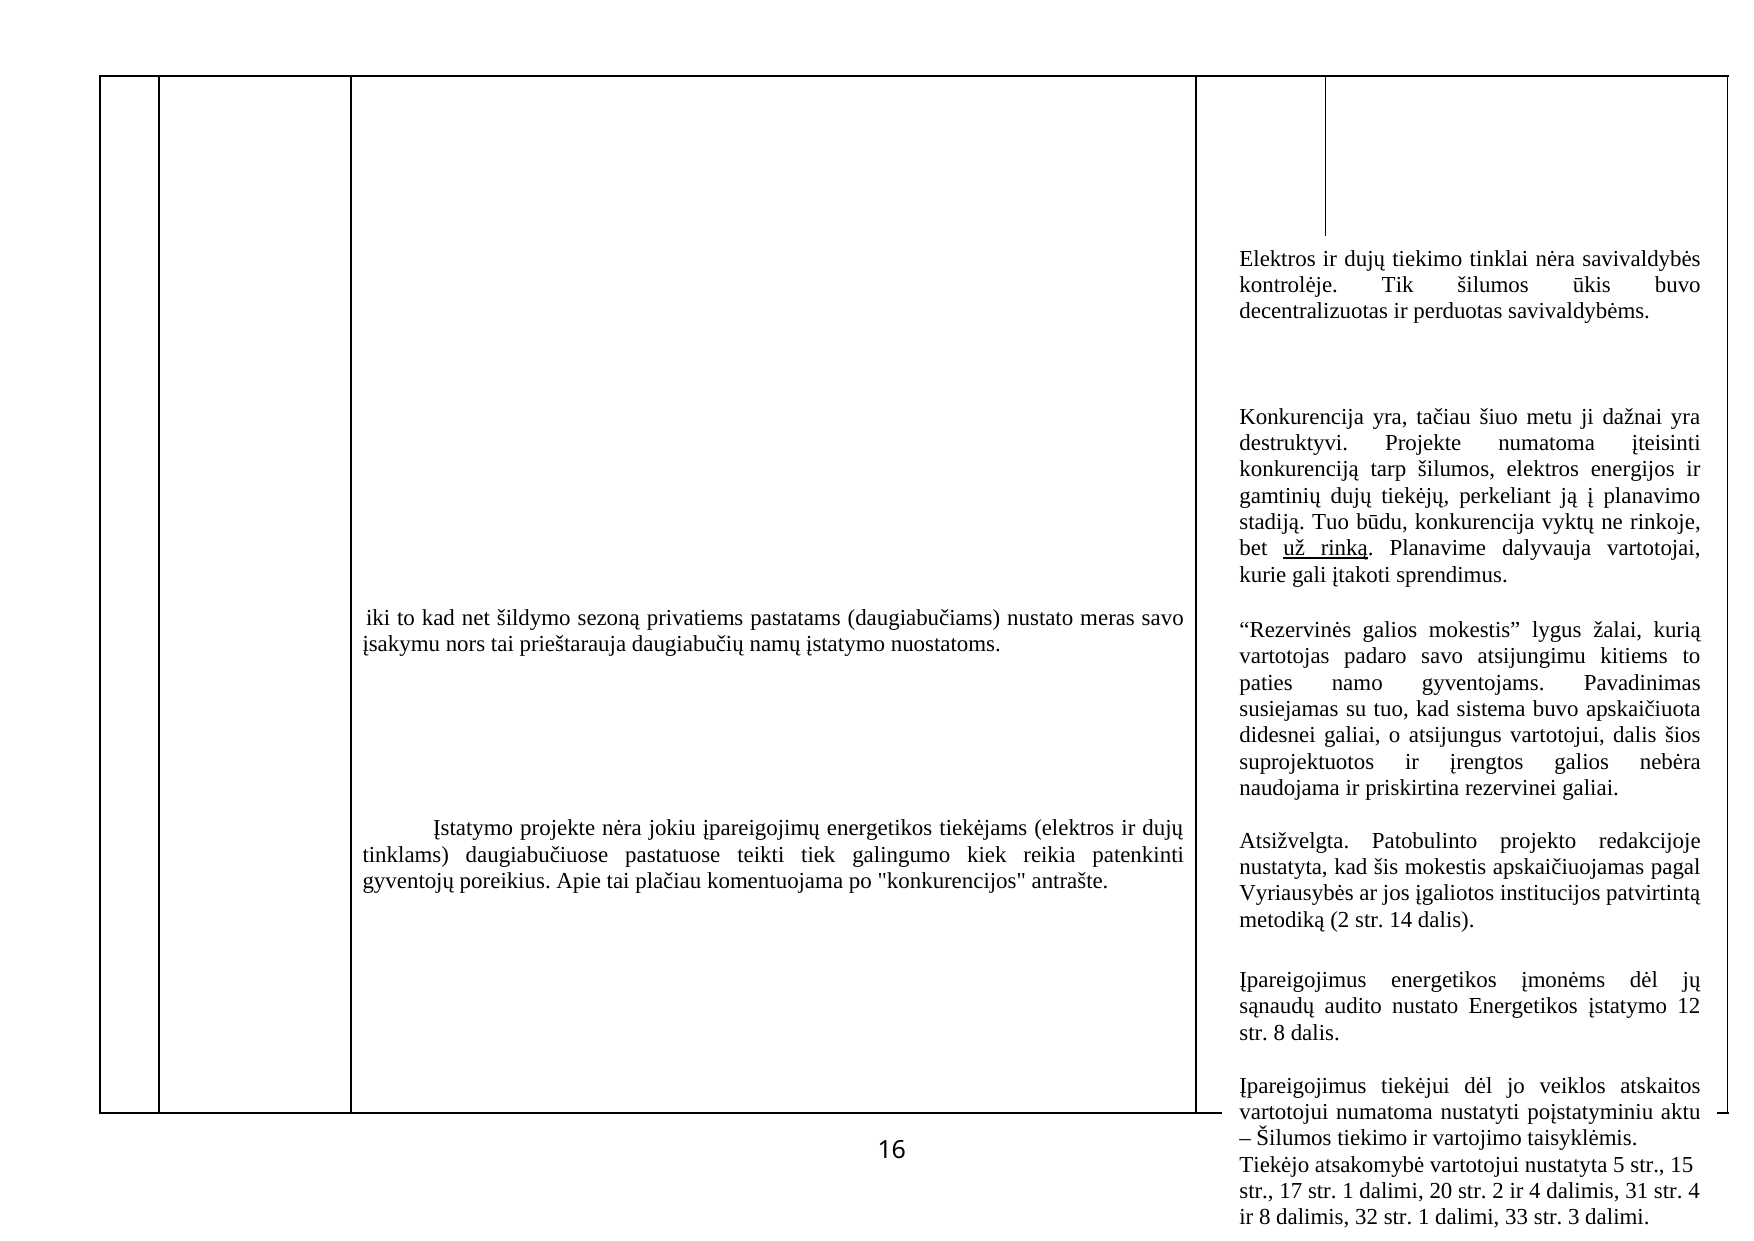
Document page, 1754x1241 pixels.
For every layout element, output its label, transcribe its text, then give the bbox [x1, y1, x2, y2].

table_cell 1. 2. 3. 4. 5. 5. 6. 7. 8. 9. 10. [1224, 237, 1716, 1239]
table_cell Spaudoje pasirodė informacija, kad Seimas grąžins Vyriausybei pataisyti Šilumos ūkio įstatymo projektą, kadangi iš visuomenės pusės pasirodė prieštaravimai dėl dvinarės kainos, klaidingai vadinamos abonentiniu mokesčiu, įvedimo. Savivaldybės ir šilumos tiekimo įmonės tikisi, kad įstatymo priėmimas nebus stabdomas, kadangi Šilumos ūkio įstatymas gyvybiškai aktualus vartotojams, savivaldybėms ir šilumos tiekėjams.Šiuo metu daugelis labai svarbių vartotojų ir tiekėjų santykių klausimų neišspręsti, jiems trūksta įstatyminio pagrindo. Tai trikdo šilumos tiekimo įmonių darbą, trukdo steigtis daugiabučių namų bendrijoms, delsiama diegti šilumos taupymo priemones. Šilumos ūkio įstatymo projektas buvo rengiamas jau beveik trejus metus, daug kartų svarstytas dalyvaujant įvairių suinteresuotų organizacijų atstovams. Savivaldybių atstovai skambina ir prašo tarpininkauti, kad įstatymo projektas kuo greičiau būtų svarstomas ir priimtas. Įstatymas išspręstų daugelį iki šiolei nesprendžiamų, labai aktualių tiekėjų ir vartotojų santykių klausimų. Visuomenės atstovų ir kai kurių Seimo narių pastabos dėl abonentinio mokesčio įvedimo neturi pagrindo, nes įstatymo projekte net neminima tokia kategorija, kaip abonentinis mokestis ir manome, kad šis klausimas, sukėlęs dalies gyventojų nepasitenkinimą, yra visiškai be reikalo eskaluojamas. Įstatymo projekte rašoma, kad “šilumos ir karšto vandens kainas sudaro energijos ir galios dedamosios”. Minėtos kainos yra įteisintos Valstybinės kainų ir energetikos kontrolės komisijos 1997 m. kovo 27 d. nutarimu Nr.6 patvirtintoje centralizuotos šilumos kainos nustatymo metodikoje. Šioje metodikoje rašoma:”8.3. Juridiniai asmenys ir gyvenamųjų namų bendrijos ir namų savininkai...gali pasirinkti dvinarę arba vienanarę kainą. Taip pat norime atkreipti Jūsų dėmesį, kad asmenys, pasirinkę dvinarę kainą, gaus ne mažesnes kompensacijas, kaip ir esant vienanarei kainai. Taip rašoma “Buto (individualaus gyvenamojo namo) šildymo išlaidų, išlaidų šaltam ir karštam vandeniui kompensavimo gyventojams, turintiems mažas pajamas, įstatymo” 4 straipsnio 3 dalyje (V.Ž., 1999, Nr.36-1062). Prašytume negrąžinti Šilumos ūkio įstatymo projekto Vyriausybei ir nestabdyti jo svarstymo Seimo komitetuose. Šiam mūsų prašymui taip pat pritaria ir jį palaiko Valstybinė kainų ir energetikos kontrolės komisija ir Šilumos tiekėjų asociacija. Karšto vandens tiekimas Įstatymo ketvirtąjį skirsnį būtina papildyti straipsniu „Karšto vandens tiekimas“, kuriame turi būti nurodytos šalto vandens pirkimo sąlygos karštam vandeniui paruošti, nes, perskaičius įstatymo projektą, visiškai neaišku kaip bus parduodamas karštas vanduo. …Nereikia būti specialistu, kad suprastum devinto skirsnio („Šilumos kainos ir tarifai. Sąnaudų apskaita. Investicijos“) 30 straipsnio pirmo punkto nuostatą, kurioje teigiama, kad šilumos ir karšto vandens kainas sudaro šilumos energijos ir galios dedamosios. Tiesa po to lyg tarp kitko pasakoma, kad kainose gali būti ir kitų dedamųjų. Taigi šalto vandens kainos dedamoji gali būti įtraukta į karšto vandens kainą, bet gali ir nebūti. To pasėkoje galima daryti išvadą, kad karštas vanduo gali būti ruošiamas ir tiekiamas vartotojams nesinaudojant šalto vandens tiekimo paslaugomis. Tokių „stebuklų“ dar neteko regėti. Susipažinę su Lietuvos Respublikos Šilumos ūkio įstatymo projektu (2002 10 23), siūlome sekančius papildymus ir pataisymus: 1. Nors įstatymo projekte ir naudojama karšto vandens tiekėjo sąvoka, tačiau įstatyme ji neapibrėžta. Siekiant išspręsti praktikoje neretai iškylantį klausimą, kas atsakingas už nuostolius ir kokybę gaminant karštą vandenį bei atsižvelgiant, kad karšto vandens gamyba ir teikimas yra šilumos ūkio sudėtinė dalis, projekto 2 straipsnyje būtina pateikti karšto vandens tiekėjo sąvoką: Karšto vandens tiekėjas – pastato šildymo ir karšto vandens sistemos eksploatuotojas, parduodantis karštą vandenį vartotojams. Centralizuotai pagaminto karšto vandens tiekėjas yra šilumos tiekėjas. 2. 2 straipsnio 12 punktą papildyti: 12. Pastato šildymo ir karšto vandens sistemos prižiūrėtojas (eksploatuotojas) – fizinis ar juridinis asmuo, atitinkantis nustatytus kvalifikacinius reikalavimus eksploatuoti pastatų šildymo ir karšto vandens sistemas ir teikiantis šių sistemų priežiūros bei šilumos ir karšto vandens tiekimo paslaugas. 3. Įstatymo projekto 2 straipsnio 27 punktą papildyti: 27. Šilumos ūkis – energetikos ūkio sritis, tiesiogiai susijusi su šilumos ir karšto vandens gamyba, perdavimu, tiekimu ir vartojimu. 4. Įstatymo projekto 2 straipsnio 32 punktą išdėstyti taip: 32. Tiekimo-vartojimo riba – vieta šilumos perdavimo vamzdynuose, iki kurios tiekėjas yra atsakingas už šilumos ir (ar) karšto vandens tiekimą. 5. Įstatymo projektą papildyti nauju straipsniu: 13*. Karšto vandens gamybos organizavimas Šaltą vandenį karšto vandens gamybai karšto vandens tiekėjas perka iš šalto vandens tiekėjo. Necentralizuotos karšto vandens gamybos atveju karšto vandens tiekėjas šilumnešį perka iš šilumos tiekėjo. 6. Patikslinti 20 straipsnio 5.3 punktą: 5.3. sutartyse nustatytus šilumos vartotojų patalpų kokybišką šildymą ir tinkamos kokybės karšto vandens pristatymą vartotojams, jeigu šilumos ar karšto vandens tiekėjai į pastato šilumos punktą pristato sutartyse nustatytos kokybės šilumnešį, o centralizuotos karšto vandens gamybos atveju – karštą vandenį. Šilumos įstatymo projekte labai sureikšminamas konkurencijos vaidmuo tarp energijos, kuro tiekėjų bei šilumos gamintojų. Šilumos tiekimo įmonės veikia lokalioje teritorijoje ir turi ryšį su vartotojais toje pačioje teritorijoje sumontuotu šilumos perdavimo tinklu. Atskirais atvejais labai ribotos kuro pasirinkimo galimybės ( pvz. nėra dujotiekio). Vartotojas netenka tokios pasirinkimo laisvės kaip elektros energijos vartotojas. Dėl verslo specifikos ( dideli pradiniai kapitaliniai įdėjimai, ribota veiklos rinka, dideli konkurentų įėjimo į rinką kaštai, mastelio ekonomika), centralizuotas šilumos tiekimo ūkis yra natūrali monopolija. Esant dabartiniai politinei situacijai savivaldybėse, kai dauguma savivaldybių sprendimus priima politiniais motyvais, o nesivadovauja ekonomine logika, šiame straipsnyje nuostata dėl “pagrįstos konkurencijos įteisinimo” gali būti žalinga ir skatinti valdininkų savivalę. Siūlau 1 straipsnio 2 dalies nuostatą 2) išbraukti. Straipsnis 2 Siūlau straipsnį papildyti sąvoka, apibrėžiančia šilumos pirkimo – pardavimo santykius tarp šilumos gamintojo ir šilumos tiekėjo. Straipsnis 3.1 Neaiškus teiginys. Kuro tiekėjai tiesiogiai nekonkuruoja su energijos tiekėjais. Gal norėta apibrėžti konkurenciją tarp centralizuoto šilumos ūkio ir alternatyvių šilumos energijos šaltinių. Siūlau sukonkretinti teiginį bei papildyti 2 Straipsnį energijos bei kuro tiekėjų sąvokomis. Straipsnis 3.2 Nuostata, kad savivaldybių kontroliuojamoms įmonėms nuosavybės teise priklausytų šilumos perdavimo tinklai, kuriais realizuojama ne mažiau 5 GWh per metus šilumos ir ne mažiau kaip 30 procentų gamybos pajėgumų kiekviename tinkle, įskaitant reikalingą šiluminės galios rezervą, pasmerkia savivaldybes ir jų kontroliuojamas įmones eksploatuoti labiausiai nusidėvėjusią šilumos ūkio dalį – šilumos perdavimo tinklą. Šiuo metu daugumos šilumos ūkio įmonių šiluminių trasų techninė būklė yra nepatenkinama, jų amžius vidutiniškai siekia 15 ir daugiau metų. Kai kur nuostoliai trasose iki 30 procentų visos perduodamos energijos. Šio tinklo atnaujinimas ir privalomų 30 procentų šilumos gamybos pajėgumų kiekviename tinkle išlaikymas, įskaitant reikalingą šiluminės galios rezervo priežiūrą ir remontą , pareikalaus žymių investicijų. Šilumos ūkio įmones įmanoma sutvarkyti tik atlikus kompleksinę renovaciją, apimančią šilumos gamybą ir šilumos tiekimą. Dėl blogos finansinės padėties, o taip pat dėl galimų politinių interesų savivaldybės stengsis pirmiausiai patenkinti kai kurių socialinių sluoksnių (mokytojai, medikai) finansinius interesus ir tuo pačiu nepajėgs atlikti šiluminių trasų renovacijos. Reikia tikėtis, kad artimiausiu laikotarpiu šilumos nuostoliai didės ir galutinis vartotojas turės sumokėti už šiluminės energijos nuostolius, o tai lems šilumos tarifo didėjimą. Siūlau nuostatą išbraukti, be to ji prieštarauja įstatymo 1 Straipsnio 1 ir 4 punktams. Straipsnis 4.3 Siūlyčiau tokią šio straipsnio redakciją: “Valstybė (vyriausybė) planuoja bei rekomenduoja savivaldybėms optimalų vietinio biokuro ir atsinaujinančių energijos šaltinių panaudojimą šilumos energijos gamybai.” Straipsnis 8.2 Siūlau išbraukti žodį “gali” ir išdėstyti taip: “Vyriausybė teikia paramą…” arba išbraukti visą punktą. Straipsnis 13.3 Siūlau papildyti punktą ir išdėstyti sekančiai:”Šildymo sezono laikotarpiu butai ir kitos patalpos daugiabučiame name privalo būti šildomi, jeigu to pageidauja bent vienas namo buto savininkas neturintis įsiskolinimų šilumos tiekėjui, o bendras namo įsiskolinimas šilumos tiekėjui neviršija 1/12 už per paskutinius 12 mėnesių tam namui priskaičiuotos piniginės sumos už patiektą šiluminę energiją”. Straipsnis 14.3 Siūlau papildyti punktą ir išdėstyti taip: “Šilumos tiekėjo išlaidas, susijusias su šilumos ir (ar) karšto vandens pateikimo sustabdymu įsiskolinusiam vartotojui, bei išlaidas, susijusias su šilumos ir (ar) karšto vandens pateikimo atnaujinimo vartotojui, pilnai atsiskaičiusiam su šilumos tiekėju, apmoka šis vartotojas.” Straipsnis 20.3 Punktas taisytinas aptariant atvejį kaip bus priimamas sprendimas dėl šildymo ir karšto vandens sistemos eksploatuotojo, jeigu nebūtų daugiabučių namų savininkų bendrijos, o būtų paskirtas administratorius. Straipsnis 30.5 Siūlau punktą išdėstyti taip: “Derindama ir nustatydama bazines kainas, Komisija taiko ne didesnę kaip 9 procentų pelno maržą. Sąvoka “Atsakomybės riba”. Siūlome ją keisti taip: Tiekimo-vartojimo riba – tiekėjo ir vartotojo įrenginių nuosavybės atskyrimo vieta, jei jų tarpusavio sutartyse nenumatyta kitaip. Ši sąvoka, jeigu ji priimtina, turėtų būti vartojama tolimesniame Įstatymo projekto tekste vietoje sąvokos “atsakomybės riba”. Sąvoka “Karštas vanduo”. Vandens temperatūrą neturėtų nustatyti Vyriausybė ar dar kas nors, kadangi šioje srityje yra priimti tarptautiniai higieniniai standartai, kuriuos atkartoja ir mūsų šalyje galiojančios higienos normos. Nesilaikant šių normų galimi susirgimai, kaip daugeliui girdėta legionierių liga. Siūloma formuluotė: Karštas vanduo – geriamasis vanduo, pašildytas iki higienos normomis nustatytos temperatūros, naudojamas buityje bei specialių jo parametrų nereikalaujančiuose technologiniuose procesuose. Sąvoka “Kogeneracinė jėgainė”. Projekte pateikiamas kogeneracinės jėgainės apibrėžimas yra netinkamas, kadangi kogeneracinė jėgainė visų pirma yra technologinių įrenginių visuma. Tokias jėgaines, kaip dabar kompresorines stotis, ateityje turės stambesnės įmonės ar net didelės gydymo ar kitokios paskirties įstaigos, todėl šių žodžių deriniu apibudinti instituciją (įmonę) nepriimtina. Dėl to ir dėl dabar galiojančios techninės sampratos apie kogeneracinę jėgainę siūlome tokį šios sąvokos apibrėžimą: Kogeneracinė jėgainė – technologinių įrenginių kompleksas, skirtas bendrai elektros ir šilumos gamybai. Šiuo įstatymu reglamentuojančioje veikloje kogeneracinės jėgainės pagamintos energijos dominuojančia dalimi laikoma šiluma. Kadangi šiame apibrėžime nelieka sąvokos “kombinuotoji elektros energijos ir šilumos gamyba”, todėl ją siūlome išbraukti iš sąvokų sąrašo (poz. 6). Šiame apibrėžime antrasis sakinys įrašytas, siekiant išvengti piktnaudžiavimo dėl ateityje kogeneracijai numatomos tiekti paramos iš Europos Sąjungos ir respublikinių fondų, nes tokių bandymų kitose šalyse jau yra. Sąvoka “Kombinuotoji elektros energijos ir šilumos gamyba” Siūloma išbraukti (paaiškinimą žr. aukščiau, prie sąvokos “Kogeneracinė jėgainė”.) Sąvoka “Šilumos vartotojo pastato šildymo būdas” Siūloma šią sąvoką išbraukti, kadangi yra kita sąvoka “šildymo būdas” (žr. 15 poz.) , reiškianti tą patį. Be to visiškai nesuprantama, kodėl rašoma “šilumos vartotojo pastato” šildymo būdas, nes svarbu yra aplamai pastato šildymo būdas. Iš kitos pusės žiūrint, kiekvienas pastatas yra šilumos vartotojas, todėl to pabrėžti nėra reikalo. Sąvoka “Pastato šildymo ir karšto vandens sistema” Inžinerinėje praktikoje yra ne tik šildymo ir karšto vandens sistemos, bet ir kitos (vėdinimo, oro kondicionavimo) sistemos, kurios vartoja šilumą. Jų eliminavimas gali sukelti juridinių problemų, todėl siūlome išplėsti šią sąvoką ir apjungti visas minėtas sistemas bendru pavadinimu “pastato šilumos vartojimo sistema”. Tai labiau atitiktų CK 4.82 p. išdėstytus teiginius. Šios sąvokos apibrėžime siūlome padaryti redakcinius pakeitimus. Čia ir kitur, kai kalbama apie karšto vandens gamybą, siūlome rašyti karšto vandens ruošimas, nes taip priimta apibrėžti vandens sušildymo procesą tiek techninėje tiek bendrinėje kalboje. Taip pat, čia ir kitur, reikėtų atsisakyti žodžio “perdavimas” ir vartoti “tiekimas”. Siūloma formuluoti taip: Pastato šilumos vartojimo sistema – techninė sistema skirta pastato patalpų šildymui, vėdinimui, oro kondicionavimui, karšto vandens ruošimui ir tiekimui ar kitiems tikslams tenkinti. Ją sudaro šilumos vartotojo patalpų techninė įranga kartu su funkcionaliai susijusia bendrojo naudojimo įranga. Antrasis sakinys leidžia aiškiau suderinti šio įstatymo ir CK nuostatas dėl bendrojo naudojimo įrangos. Jeigu būtų priimtas šis siūlymas, reikėtų ne tik čia, bet ir kitur įrašyti “šilumos vartojimo sistema” vietoje “šildymo ir karšto vandens sistema”. Sąvoka “Šilumos perdavimas” Vietoje žodžio “perdavimas” siūloma vartoti žodį “tiekimas”. Šiluminėje technikoje , kai sakoma “šilumos perdavimas”, suprantama, kad kalbama apie vieną iš šilumos mainų būdų. Pavyzdžiui,sakoma: šilumos perdavimas per šilumokaičio sienelę” ir pan. Šio Įstatymo projekte tekste taip pat labai dažnai yra vartojamas žodis “tiekimas”, todėl nereikėtų jo kai kur atsisakyti Geriausia tą patį reiškinį vadinti vienodai. Sąvoka “Šilumos perdavimo tinklas” Sąvoka “....perdavimo tinklas” keistina dėl to, kad žodis “perdavimas” čia naudojamas ne pagal priimtą terminologiją ir taip pat todėl, kad CK septinto skirsnio “ Energijos pirkimo – pardavimo sutartys” 6.383 yra sąvoka “energijos tiekimo tinklas”, todėl mes turime turėti būtent tokios sąvokos apibūdinimą. Tai svarbu ir CK 6.387 atžvilgiu, nes “ …už …tinklų, …prietaisų … būklę bei saugų naudojimą atsako … tiekimo įmonė”. Be to, siūloma atsižvelgti į statybos techniniame reglamente “Šilumos tiekimo tinklai ir šilumos punktai” jau esamą formuluotę ir ją priimti tokią: Šilumos tiekimo tinklas – kompleksas įrenginių, susidedančių iš vamzdynų, uždaromųjų ir reguliuojamųjų įtaisų , siurblių, kontrolės ir matavimo prietaisų bei kitų elementų, kuriais šilumnešis iš šilumos šaltinio tiekiamas ir skirstomas vartotojams Sąvoka “Šilumos tiekimas” Sąvokos apibrėžime naudojamas žodis “pristatymas” , kalbant apie šilumą, netinkamas. Galima pristatyti ką nors, kas turi matmenis, pavyzdžiui, litrą vandens, toną anglies ir panašiai, tačiau visuomet sakome “patiekė 3 tūkstančius m3 gamtinių dujų” ir t.t. Todėl čia ir kitur žodį “pristatyti”, kai kalbama apie šilumą ar karštą vandenį, vertėtų keisti žodžiu “tiekti”. 1. Vartotojų teisės Įstatymo straipsnis nurodantis Įstatymo tikslus deklaruoja, kad jis gina vartotojų teises. Tačiau specifiniai straipsniai nurodo, kad pastatų šildymo energijos šaltinius nustato Savivaldybė per miesto Plėtros Planą, ir kad vartotojas norintis atsijungti nuo centralizuotai teikiamos šilumos sistemos turi tik teisę duoti Prašymą. Savivaldybė turi teisę duoti neigiamą atsakymą net tris metus. Demokratinėse valstybėse, kuriose rinkos ekonomika turi dideli vaidmenį, visuomeninės paslaugos kaip visuomeninis transportas, telefonas, elektra, kabelinė televizija, šildymas, ir t.t. yra suteikiama už nustatytą kainą ir vartotojas turi neribotą teisę pirkti arba nepirkti. Tai nereiškia, kad miestai neturi Plėtros Planų, tačiau tie Planai yra sudaromi atsižvelgiant į vartotojų pasirinktas kryptis. Paslaugos, kurios neturi rinkos paklausos miršta, o tos kurios turi paklausą plečiasi. Šilumos įstatymo projekte yra visiškai priešingai: vartotojas turi paklusti Centrinio Planavimo diktatui. Jis ne tik neturi teises pasirinkti šilumos energijos šaltinį, bet net neturi teises gauti normalią sąskaitą: nurodyta kad jis gauna tik "mokėjimo pranešimą", o jeigu nori gauti sąskaitą už tai turi mokėti papildomą mokestį. Įstatymo projekte yra ir daug kitų vartotojo teisių pažeidimų nustatant mokėjimo už paslaugas grafiką, reikalaujamą "išpirką" norint atsijungti (kaip baudžiavos laikais norint tapt laisvu miestelėnu), iki to kad net šildymo sezoną privatiems pastatams (daugiabučiams) nustato meras savo įsakymu nors tai prieštarauja daugiabučių namų įstatymo nuostatoms. Įstatymo projekte nėra jokiu įpareigojimų energetikos tiekėjams (elektros ir dujų tinklams) daugiabučiuose pastatuose teikti tiek galingumo kiek reikia patenkinti gyventojų poreikius. Apie tai plačiau komentuojama po "konkurencijos" antrašte. 2. Konkurencija Įstatymo projektas deklaruoja, kad vienas iš įstatymo tikslų yra "įteisinti pagristą konkurenciją". Tačiau projekto straipsniuose yra nurodyta, kad Savivaldybė nustato zonas šildymo būdams (7 str.), organizuoja tiekimą (9 str.). Kadangi centrinio šildymo, elektros, ir dujų paskirstymo tinklai yra Savivaldybės kontrolėje, tai akivaizdu kad iš tiesu nėra jokios konkurencijos tarp energetikos tiekėju jeigu vartotojas neturi teises pasirinkti ir tiekėjai nėra įstatymiškai įpareigoti atvesti iki buto įvadinio elektros skaitliuko tiek pajėgumo, kad buto savininkas galėtu savo butą apšildyti ir karštą vandenį paruošti naudodamas elektros energiją, jeigu jis to norėtu. Papildomai dar reikia pastebėti, kad įstatymo projekte yra nurodyta kad buto savininkas atsijungęs nuo centrinio šildymo privalo mokėti "rezervines galios mokesti". Tai aiškiai ne konkurenciją skatinantis nuostatas bet konkurenciją draudžiantis žingsnis panaudojant nepriimtinus metodus. Suprantama, kad buto savininkas atsijungęs nuo centrinio šildymo privalo mokėti už bendro naudojimo patalpų šildymą,(tai nustato 22 str.), tačiau kodėl jis privalo dar papildomai mokėti kažkokį "rezervines galios mokestį", kurio nustatymas yra įstatyme net neapibrėžtas? 3. Atsakomybė Viešojo administravimo srityje yra priimta, kad tie, kurie perka apmokamas paslaugas bent kartą per metus gautų auditu patvirtintą finansinę apskaitą iš paslaugų tiekėjo. Įstatymo projekte yra deklaruojama, kad vienas iš įstatymo tikslų yra "didinti efektyvumą". Tačiau projekte visiškai nieko nekalbama apie specifinius įpareigojimus tiekėjui duoti finansinę apskaitą vartotojams, arba nustatytas ribas kiek iš vartotojo sumokėtų mokesčių privaloma investuoti gerinant šilumos trasų terminę izoliaciją, kokį procentą galima išleisti ant "administracinių išlaidų", arba kiek kombinuotos gamybos (elektra ir šiluma) išlaidų turi būti priskirta elektros komponentui ir kiek šilumai. Be tokių specifinių kriterijų yra per daug plačios galimybės manipuliuoti skaičiais šilumos vartotojų nenaudai. Bendrai paėmus įstatymo projektas kalba tik apie vartotojo atsakomybę mokėti, bet nieko nekalba apie tiekėjo atsakomybę vartotojui. Gaunasi įspūdis, kad projekto autoriai buvo šilumos ūkis ir Vilniaus savivaldybė, nes visas projektas akcentuoja tik jų interesus. 4. Papildomos pastabos Įstatymo projekte yra naudojama išraiška "jungtines veiklos sutarties partneriai". Tai teisiškai netikslu: daugiabučio namo butų savininkai sudarydami jungtinės veiklos sutartį neįsipareigoja kaip "partneriai". Partnerystės sutartis verslo tikslais reškia, kad kiekvienas partneris teisiškai atsako už kiekvieno kito partnerio veiksmus ir finansinius įsipareigojimus (nebent partnerystės sutartyje yra nustatyta kitaip). Tuo tarpu daugiabučiame pastate atskirų patalpų savininkai kiekvienas atsako už save. Projekto 20 straipsnis nurodo kad pastato šildymo sistemos eksploatuotojas "remontuoja šilumos ir karšto vandens apskaitos prietaisus" bei "paskirsto pastate suvartotą šilumos kiekį vartotojams". Tai nepriimtina: apskaitos prietaisų priežiūra yra tiekėjo atsakomybė. Sąskaitų išdavimas yra taip pat tiekėjo atsakomybė panaudojant paskirstymo formulę, kurią nustato savininkai paprasta balsu dauguma vadovaujantis Daugiabučių Namų Bendrijų Įstatymo nustatyta tvarka. Įstatymo projekte vartotojų teisėms apsaugoti nėra tinkamo mechanizmo: projektas nurodo, kad Valstybinė Konkurencijos ir Vartotojų Teisių Gynimo Tarnyba turi tik teisę gauti informaciją ir teikti pasiūlymus Savivaldybei. Tai nepriimtina, nes paslaugų tiekėjas negali būti ir vartotojų teisių gynėjas. Įstatymas turėtu Valstybinei konkurencijos ir Vartotojų Teisių Gynimo Tarnybai suteikti autoritetą spręsti visus ginčus tarp Savivaldybes/šilumos/energetikos tiekėjo ir vartotojo, ir nustatyti, kad Tarnybos sprendimai yra privalomi visoms pusėms. Energetikos Kainų Kontrolės Komisija turi atsakomybę autoritetingai kalbėti apie kainas. Apie konkurenciją ir vartotojų teises turi turėti pilnus įgaliojimus Vartotojų Teisių Gynimo Tarnyba. Pakeisti 20 str. 4-os dalies formuluotę ir išdėstyti ją taip: 4. Šilumos tiekėjas gali būti ir daugiabučio namo, kurio butų ir kitų patalpų savininkams jis tiekia šilumą, šildymo ir karšto vandens sistemos eksploatuotojas, jeigu savininkai taip nusprendžia. Šiuo atveju daugiabučio namo šildymo ir karšto vandens sistemos eksploatavimo sutartis sudaroma atskirai nuo šilumos ir karšto vandens vartojimo pirkimo pardavimo sutarčių. Papildyti 24 str. 3-ia dalimi ir suformuluoti ją taip: Sutartyse nustatyta tvarka reikšti pretenzijas šilumos ir karšto vandens tiekėjui už patiektą nekokybišką šilumą ar karštą vandenį. Asociacija “Lietuvos butų ūkis” išnagrinėjo šilumos įstatymo projektą ir siūlo: 3 straipsnis. Konkurencija šilumos ūkyje. Sąvoka „karšto vandens tiekėjas“ įstatymo projekto 2 straipsnio sąvokose nėra išaiškinta, todėl šios sąvokos naudojimas yra neaiškus. 20 straipsnis. Pastatų šildymo ir karšto vandens sistemų priežiūra. Vadovaujantis Civilinio kodekso 4.84 straipsniu, jeigu butų ir kitų patalpų savininkai neįsteigia bendrijos arba nesudaro jungtinės veiklos sutarties, skiriamas bendrojo naudojimo objektų administratorius, kuris administruoja šio kodekso 4.240 straipsnio pagrindu. Administratorius privalo valdyti, tinkamai prižiūrėti, remontuoti ir kitaip tvarkyti bendrojo naudojimo objektus, inžinerinę įrangą, tame tarpe ir šildymo bei karšto vandens sistemas. Vadovaujantis Lietuvos Respublikos Vyriausybės 2002 m. gegužės 22 d. nutarimu Nr. 752 patvirtintais administravimo nuostatais, administratorius vykdo bendrojo naudojimo objektų nuolatinę priežiūrą. Jis taip pat turi teisę samdyti kitą įmonę, bet ne šilumos tiekėjas tai vykdo. Šio straipsnio p. 2 nuostatos prieštarauja Civilinio Kodekso ir minėto nutarimo nuostatoms. Bendrojo naudojimo objektai (tame tarpe inžinerinė įranga) – tai butų savininkų bendroji dalinė nuosavybė. Tiekėjui priklauso prekės tiekimo (pardavimo) funkcijos, bet ne butų savininkų turto priežiūra prievartos būdu. Šios nuosavybės valdymas nustatytas Civilinio Kodekso 4.82, 4.84 ir 4.85 straipsnių nuostatomis. Priežiūrą vykdančios įmonės yra sudarę su butų savininkais bendrajai inžinerinei įrangai prižiūrėti sutartis nuo 1991 m., o tai reiškia, kad butų savininkai yra išreiškę valią dėl bendrojo naudojimo inžinerinės įrangos naudojimo, išlaikymo. Sprendimai dėl bendrojo naudojimo objektų valdymo ir naudojimo priimami savininkų balsų dauguma, bet ne tiekėjo nuorodomis. Įvertinus vartotojų interesus ir teises, butų savininkai patenka į monopolistų rankas, kai pats tiekėjas parduoda ir pats reguliuoja tiekimo sistemas daugiabučiame name, nelieka jokios kontrolės. Visada teisus bus tiekėjas, kuris suinteresuotas parduoti kuo daugiau šilumos energijos. Niekas nesugebės apginti vartotojų (buitinių abonentų) interesų. 4 punkto „pristatymo sutarties“ sąvoka neaiški. Turėtų būti vartojimo pirkimo – pardavimo sutartis tarp tiekėjo ir vartotojo. 28 straipsnis. Savavališkas atsijungimas. Šilumos vartotojai, kurie savo įrenginius atjungia nuo šilumos tiekimo sistemos, pažeisdami šio Įstatymo nustatytą tvarką, išlieka šios sistemos tiekiamos šilumos vartotojais. Jeigu vartotojas atsijungė savo įrenginius ir naudojasi kitu šildymo būdu, nevartoja šilumos energijos, jos neperka, o vartoja kitą šilumos rūšį, jis ir yra vartojamos šilumos vartotojas. Koks tikslas jį laikyti šios sistemos vartotoju, jei nesinaudojama paslauga arba preke, tokiomis nuostatomis pažeidžiamos vartotojų teisės. Už vartotojų savavališkus veiksmus galima būtų administracinėmis baudomis bausti, bet ne laikyti prievarta vartotojais. Įstatymo projektas prieštarauja Civilinio Kodekso 4.72 –4.92 straipsnių nuostatoms ir kitiems norminiams dokumentams, todėl prašome atsižvelgti į išdėstytas pastabas bei pasiūlymus ir pakeisti arba patikslinti minimus įstatymo projekto straipsnius. Teikiame šias pastabas ir pasiūlymus: Pastebime, kad nėra išlaikyta logiška teisinio dokumento struktūra - nurodžius pagrindinius įstatymo tikslus, vėliau reikėtų dėstyti kiekvieno tikslo įgyvendinimo metodiką. Iš 6 paminėtų tikslų detalizuotas tik 2-as punktas - “pagrįstos konkurencijos įgyvendinimas šilumos ūkyje”. Visiškai nėra aprašyta, kaip bus ginamos šilumos vartotojų teisės, kokia valstybinė institucija vykdys šilumos sektoriaus valstybinę kontrolę, kokia tvarka bus nagrinėjami vartotojų skundai. Įstatymo projektas neatitinka LR Vyriausybės 2001 m. gruodžio 3 d. nutarimu Nr. 1439 patvirtintai LR šilumos įstatymo koncepcijai, kurios 6 p. nustato, kad šilumos ūkio įstatyme “Numatoma praplėsti šilumos vartotojų teises, suteikti jiems daugiau laisvės ir galimybių rinktis”. Nors 1 str. 1 dalis nustato, jog šilumos įstatymas turėtų reglamentuoti šilumos ūkio subjektų santykius su vartotojais, tarpusavio ryšius ir atsakomybę, tačiau įstatymo projekte nėra nustatyti šilumos tiekėjų įsipareigojimai šilumos vartotojams ir atsakomybė už jų nesilaikymą ar netinkamą sutarčių vykdymą ir kt., o tai pažeidžia sutarties šalių teisių ir pareigų pusiausvyrą, kuri yra nesąžininga vartotojo atžvilgiu (CK6.188 str). Įstatymo projektas nenustato reikalavimų šilumos (paslaugos) kokybei. Siūlome įvardinti konkrečią įstaigą ( t.y. Valstybinę kainų ir energetikos komisija), kuri nustatys tokius reikalavimus bei vykdys jų kontrolę. Siūlome 1 straipsnio 2 dalies 1 punktą išdėstyti taip: Užtikrinti patikimos ir kokybiškos paslaugos tiekimą šilumos vartotojams. Vartotojui aktualu ne pats procesas, bet rezultatas. 1 str. 2 dalies 2 punktą siūlome išdėstyti taip: Konkurencijos ir privataus kapitalo dalyvavimo skatinimas ekonominiam efektyvumui didinti, kadangi ir pagrindinis teisės aktas energetikos sektoriuje – Energetikos įstatymas, numato šiuos ekonominio efektyvumo skatinimo būdus. Paskutinėje Šilumos ūkio įstatymo redakcijoje siūloma riboti konkurenciją šilumos sektoriuje savivaldybių šilumos ūkio plėtros planais. Tai prieštarauja ne tik Energetikos įstatymo, Konkurencijos įstatymo , bet ir LR Konstitucijos 46 str. 4 dalies nuostatoms, kurios draudžia monopolizuoti gamybą ir rinką bei saugo sąžiningos konkurencijos laisvę. Siūlome papildyti 2 str. sąvokų aprašymą šiomis sąvokomis: Šilumos ūkio subjektai, šilumos vartotojų teises ginančios organizacijos, bendro naudojimo objektų administratorius. Šilumos ūkio subjektu taip pat turi būti įvardintas ir šilumos ūkio veiklos užsakovas – vartotojas, kurio interesus atstovauja vartotojų organizacijos. Šilumos vartotojų teises ginančios organizacijos – tai nevyriausybinės vartotojų organizacijos, ginančios šilumos vartotojų interesus. Kadangi 5 straipsnio pavadinimas visai neatspindi išdėstyto teksto turinio, šio straipsnio pavadinimą siūlome išdėstyti taip: Šilumos vartotojų interesus atstovaujančių organizacijų teisės. 5 str. dalys turėtų būti šios: 1 dalis. Šilumos vartotojų teises ginančios organizacijos bei institucijos turi teisę gauti iš šilumos tiekėjų informaciją apie šilumos tiekėjo veiklą, susijusią su vartotojų teisių gynimu. (Pateikta redakcija suteiks teisę iš šilumos tiekėjų gauti informaciją apie vartotojų nusiskundimus, kurie turi būti fiksuojami pačioje įmonėje). 2 dalis. Savivaldybių kontroliuojamose šilumos tiekimo įmonėse sudaromos stebėtojų tarybos. Šilumos tiekėjas pasiūlo šilumos vartotojų teises ginančioms organizacijoms ir institucijoms skirti savo atstovus į šių įmonių stebėtojų tarybas. (Įstatyme reikėtų minėti realias institucijas, o ne menamas. Šiuo metu tokios stebėtojų tarybos nėra įteisintos). 3dalis. Nacionalinės šilumos vartotojų organizacijos dalyvauja Šilumos tarybos veikloje. Tai vartotojų organizacijų – šilumos ūkio subjekto, teisė. 4dalis. Vartotojų organizacijos dalyvauja savivaldybių šilumos ūkio plėtros planų rengime. Jei nepavyks išvengti šių planų, tai labai svarbu, kad ir vartotojų organizacijos savivaldybių lygyje atstovautų vartotojų interesus rengiant šiuos planus. 6 straipsnio aprašymas, kuriame nurodoma, kas bus kviečiamas dalyvauti Šilumos tarybos darbe, lieka nesuprantama, kas yra institucijos, tiesiogiai susijusios su šilumos ūkiu. Siūlome aiškiai įvardinti, kad tarybos darbe dalyvaus šilumos ūkio subjektai. 7 str. 4 punkto žodžius “šilumos vartotojai” būtina pakeisti į “šilumos vartotojų teises ginančios organizacijos”. 4 skirsnio 9 str.žodį “organizuoja” siūlome pakeisti į”užtikrina”. 12 str.3 punktą siūlome suderinti su Buhalterinės apskaitos pagrindų įstatymo nuostatomis, nesuteikiant savivaldybėms teisės vietoje sąskaitų gyventojams siųsti pranešimus. Tai labai svarbi sąlyga, leidžianti vartotojams kontroliuoti pateikiamų sumų skaidrumą. 13 str. 3 punkto žodžius “bent vienas” būtina pakeisti į “paprasta dauguma”. 19 str. 4 punktą išdėstyti taip: “Šilumos vartojimo pirkimo- pardavimo sutarčių standartinės sąlygos turi būti suderintos su Nacionaline vartotojų teisių apsaugos taryba prie Teisingumo ministerijos”. Ši institucija atsakinga už tai, kad vartotojiškos sutartys atitiktų sąžiningumo sąlygas. Nesuprantama, kodėl 20 str.3 punkto 3.3 dalyje eksploatuotojas, o ne šilumos tiekėjas atsako už kokybišką šildymą. Pagal CK 3.386 str. už energijos kokybę turi atsakyti energijos tiekėjas, jei sutartyse nenumatyta kitaip. Šilumos tiekėjas pats privalo vykdyti šilumos paskirstymo sistemų priežiūrą, tačiau jei dėl kokių nors priežasčių tai atlieka kitas asmuo, šilumos tiekėjas privalo kontroliuoti, kad prižiūrėtojas tinkamai vykdytų priežiūrą. Vartotojų teisių gynimo įstatymo 5 straipsnis nustato, kad vartotojas turi teisę gauti išsamią informaciją apie naudojamą paslaugą, todėl 24 straipsnyje, kurį siūlome išdėstyti taip: “Šilumos vartotojų teisės ir pareigos”, būtina aiškiai ir tiksliai įvardinti, kokia privalomoji informacija turi būti teikiama šilumos vartotojui. Šiame įstatymo straipsnyje taip pat turi būti reglamentuota vartotojo teisė keisti sutarties sąlygas, nutraukti sutartį bei teisė apskųsti paslaugos teikėją. Įstatyme turi būti aiškiai nustatyta ginčų nagrinėjimo tvarka. Įstatymo projektą siūlome derinti su Nacionaline vartotojų teisių apsaugos taryba, o nuostatas dėl sąžiningos konkurencijos šilumos ūkyje prašome teikti derinti LR Konkurencijos tarybai. 1. Įstatymo projekto 11 str. 2 dalis nustato ribą iki kurios šilumos tiekėjas turi patiekti šilumą. („Atsakomybės riba tarp šilumos tiekėjo ir šilumos vartotojo nustatoma šilumnešio padavimo ir grąžinimo vamzdynų vietose, kuriose pirma uždaromoji armatūra, atskirianti pastato šilumos punktą nuo šilumos įvado, yra sujungta su šilumnešio padavimo ir grąžinimo vamzdynais šilumos vartotojo pusėje. Sutartimis gali būti nustatytos kitos atsakomybės ribos“). Ši nuostata prieštarauja jau priimto Energetikos įstatymo 12 str. 1 dalies nuostatai, nustatančiai, jog energijos tiekimas, perdavimas, skirstymas turi būti vykdomas „iki patiektos energijos apskaitos prietaiso sujungimo su vartotojo sistema vietos“. Antras 11 str. 2 dalies sakinys leistų šilumos tiekimo įmones reketuoti gyventojus ir nustatyti bet kokią atsakomybės ribą. Siūlome tokią 11 str. 2 dalies redakciją: „2. Atsakomybės riba tarp šilumos tiekėjo ir šilumos vartotojo nustatoma šilumnešio padavimo ir grąžinimo vamzdynų vietose ties pirma uždaromąja armatūra už patiektos energijos apskaitos prietaiso sujungimo su vartotojo sistema vietos. Sutartimis gali būti nustatytos kitos atsakomybės ribos, tačiau ją perkeliant tik į vartojo pusę“. 2. 15 straipsnio 1 dalis nustato atsakomybę už apskaitos prietaisus. (“Šilumos tiekėjas įrengia komercinius šilumos ir karšto vandens apskaitos prietaisus, užtikrina jų tvarkingą techninę būklę, reikalaujamą matavimų tikslumą ir organizuoja patikrą, jeigu sutartyse nenustatyta kitaip”). Ši nuostata yra nekonkreti ir parengia įstatyminį pagrindą šilumos tiekėjams reikalauti iš vartotojų apmokėti čia išvardintas išlaidas, juo labiau kad antroji sakinio dalis visiškai paneigia pirmąją. Siūlome tokią 15 straipsnio 1 dalies redakciją: „1. Šilumos tiekėjas savo lėšomis įrengia komercinius šilumos ir karšto vandens apskaitos prietaisus, užtikrina jų tvarkingą techninę būklę, reikalaujamą matavimų tikslumą ir organizuoja patikrą“. 3. 18 straipsnis nustato šilumos pirkimo pardavimo sutarčių sudarymą. 2 straipsnio dalis nustato, kad „Šilumos pirkimo-pardavimo sutartis gali būti sudaroma tarp šilumos tiekėjo bei butų ir kitų patalpų savininkų bendrijos“, tačiau nenurodoma, kieno iniciatyva. Toks neapibrėžtumas sudaro sąlygas šilumos tiekėjui reikalauti nustatyti šilumos tiekimą tik per bendrijas, nesudarant jokių sutarčių su butų savininkais. Jeigu tuo atveju už šilumą įsiskolintų bendrijos narys, tai su juo turėtų bylinėtis ne šilumos tiekėjas, o įsiskolinusiojo kaimynai. Kad visas namas nebūtų atjungtas nuo šilumos tiekimo, įsiskolinusio buto skolas turės padengti jo kaimynai. Tai labai palanki tiekėjams įstatyminė norma, bet diskriminacinė sąžiningų gyventojų atžvilgiu. Siūlome 18 str. 2 dalį išdėstyti taip: „Šilumos pirkimo-pardavimo sutartis patalpų savininkų prašymu gali būti sudaroma tarp šilumos tiekėjo bei butų ir kitų patalpų savininkų bendrijos arba namo bendrojo naudojimo objektams valdyti sudarytos jungtinės veiklos sutarties partnerių įgalioto asmens. Šiuo atveju sutartyje nustatoma viso name suvartoto šilumos kiekio paskirstymo (išdalinimo) butų ir kitų patalpų savininkams tvarka“. 4. 20 straipsnio 1 dalis nustato pastatų šildymo ir karšto vandens eksploatavimo tvarką. („Prie šilumos tiekimo sistemos prijungtų daugiabučių namų šildymo ir karšto vandens sistemas turi eksploatuoti butų ir kitų patalpų savininkų pasirinktas eksploatuotojas. Kai pastato šildymo ir karšto vandens sistemos eksploatuotojas yra bendrija, jungtinės veiklos sutartimi namo bendrojo naudojimo objektams prižiūrėti įgaliotas asmuo arba administratorius, jie privalo turėti nustatytus kvalifikacinius reikalavimus eksploatuoti pastatų šildymo ir karšto vandens sistemas.“). Tokia nuostata yra nekonkreti ir pareikalaus iš gyventojų papildomų lėšų (mokėjimų) samdantis specializuotas įmones. Manome, kad patiems namo savininkams turi būti suteikta teisė pasirinkti savo sistemos eksploatavimo būdą bei priemones. Iš kitos pusės yra problema, kad visi daugiabučiai namai (jų skaičius šalyje skaičiuojamas dešimtimis tūkstančių) turės pulti ieškoti eksploatuojančių įmonių (šiuo metu reikalaujamus leidimus turi tik nedidelis įmonių skaičius. Leidimus joms išduoda Valstybinė energetikos inspekcija). Tokio reikalavimo iki šiol nebuvo ir tai būtų dar vienas „apynasris“ gyventojams. 29 straipsnis iš viso užkerta kelią eksploatuoti savus tinklus fiziniams asmenims ir turėtų būti išbrauktas iš įstatymo (leidimus verslui reglamentuoja Energetikos įstatymas). Siūlome 20 str., 1 dalį išdėstyti taip: „1. Prie šilumos tiekimo sistemos prijungtų daugiabučių namų šildymo ir karšto vandens sistemas eksploatuoja butų ir kitų patalpų savininkai ar jų pasirinktas eksploatuotojas. Daugiabučių namų gyventojams pageidaujant, daugiabučių namų šildymo ir karšto vandens sistemas eksploatuoja šilumos tiekimo įmonės“. 5. 31 straipsnio 1 dalis reglamentuoja maksimalių šilumos suvartojimo normų nustatymą daugiabučių namų butų šildymui. Tokia nuostata lyg ir būtų gera, jeigu nebūtų čia pat duodamos išimtys ir būtų išbaigta. Šildymo sistemos yra įrengtos pagal projektus, vadinasi visos jos atitinka nustatytus reikalavimus. Tačiau daugelyje namų nėra ir dar daug metų nebus automatinio efektyvaus šilumos reguliavimo, o tas sudaro galimybę (ne tik galimybę, bet taip ir yra realiame gyvenime) šilumos tiekėjams neefektyviai reguliuoti šilumą ir reikalauti už tai gyventojus apmokėti. Šalyje žiemos paskutiniu metu nėra atšiaurios, viršutinės šilumos suvartojimo normos nustatomos šalčiausiam laikotarpiui, todėl patalpos dėl tokio reguliavimo (įstatyminio) labai dažnai perkaitinamos ir niekas negali priversti šilumos tiekėjų šildyti mažiau! Siūlome 31 str. 1 dalį išdėstyti taip: „1. Valstybinė kainų ir energetikos kontrolės komisija nustato diferencijuotas, priklausomai nuo aplinkos temperatūros bei pastato tipo maksimalias šilumos suvartojimo normas daugiabučių namų butams ir kitoms patalpoms šildyti, kurios skelbiamos viešai. Tokiuose namuose šilumos tiekėjas neturi teisės reikalauti iš butų ir kitų patalpų savininkų apmokėti už suvartotos šilumos kiekį, viršijantį maksimalias šilumos suvartojimo normas.“ 6. Šilumos tiekimas yra monopolizuotas, įstatymas visiškai nieko nekalba apie šilumos tiekėjų pareigas, jam nėra uždėta jokių įpareigojimų, daugelis įstatymo nuostatų dar labiau suvaržo vartotojų teises (pavyzdžiui, 13 str. 3 d. leidžia vienam daugiabučio namo gyventojui diktuoti sąlygas visam namui), palyginus su tuo, kas buvo iki šiol, todėl įstatymą vartotojų teisių gynimo požiūriu turėtų įvertinti vartotojų teisių gynimo organizacijos (ir įstaigos). Svarstymu metu girdėjome nuomones, jog šilumos tiekėjai sieks iš viso atsiriboti nuo butų savininkų (nesudarys su jais tiesioginių sutarčių), o tai darys per už nieką neatsakančius tarpininkus! Nežiūrint pataisymų, jame dar yra dalykų, kurie pažeidžia (ar apriboja) daiktines nuosavybės teisę bei vartotojų teisėtus interesus, atitinkamai prieštarauja Civiliniam kodeksui ir kitiems įstatymams. Atkreiptinas dėmesys į įstatymo projekto 20 straipsnį, 31 straipsnio 5 dalies 3 punktą, 32 straipsnį. Įstatymo projekto 20 straipsnio 1 dalyje nustatomi nepagrįsti apribojimai butų ir kitų patalpų savininkams ir jų įgaliotiems bendrosios nuosavybės valdymo subjektams bei savivaldybės paskirtam administratoriui pasirinkti daugiabučio namo šildymo ir karšto vandens sistemos priežiūros organizavimo būdą. Minėtiems subjektams nustatomas įpareigojimas būtinai sudaryti daugiabučio namo šildymo ir karšto vandens sistemos priežiūros sutartį su pasirinktu šios sistemos prižiūrėtoju. Daugiabučių namų savininkų bendrijų įstatymas(20 str. 3 punktas) ir Civilinis kodeksas (4.239 str. 1 dalis) nustato taip pat galimybę minėtiems subjektams spręsti namo priežiūros, įskaitant šildymo ir karšto vandens sistemos priežiūrą, reikalus, samdant reikiamą kvalifikaciją turinčius specialistus pagal darbo sutartį. Įstatymo projekto 20 str. 4 dalyje ir 5 dalies 5.2 ir 5.3 punktuose namo šildymo ir karšto vandens sistemos prižiūrėtojui nustatomi įgaliojimai sudaryti šilumos pristatymo buitiniams vartotojams (t.y. butų ir kitų patalpų savininkams) sutartį su šilumos tiekėju, atsakomybė už suvartotos šilumos išdalinimo vartotojams teisingumą, patalpų kokybišką šildymą ir tinkamos kokybės karšto vandens pristatymą vartotojams. Tai prieštarauja Civilinio kodekso 4.37 ir 4.72 straipsniams, kuriuose nustatoma, kad nuosavybės teisė yra savininkų teisė valdyti ir naudoti jiems priklausantį nuosavybės objektą ir juo disponuoti. Prižiūrėtojas nėra namo nuosavybės teisės subjektas ar įgaliotas nuosavybės valdytojas (administratorius). Prižiūrėtojas yra tik techninis personalas ir tegali atsakyti už namo šildymo ir karšto vandens sistemos tinkamą techninę priežiūrą. Įstatymo projekto 20 straipsnį reikėtų iš esmės perredaguoti, paliekant jame tik reikalavimus visų pastatų (ne tik daugiabučių namų) šildymo ir karšto vandens sistemų techninei priežiūrai. Šį straipsnį siūlytume suformuluoti taip: „20 straipsnis. Pastatų šildymo ir karšto vandens sistemų priežiūra 1. Pastatų savininkai (bendraturčiai) ir kiti jų naudotojai privalo tinkamai naudoti ir prižiūrėti pastato šildymo ir karšto vandens sistemas, vadovaudamiesi Vyriausybės įgaliotos institucijos nustatytomis pastatų šildymo ir karšto vandens sistemų naudojimo ir priežiūros (eksploatavimo) taisyklėms. 2. Daugiabučių gyvenamųjų pastatų (ir kitų daugiaaukščių pastatų) šildymo ir karšto vandens sistemos prižiūrėtojas turi turėti Energetikos valstybinės inspekcijos leidimą nurodyta šio įstatymo 30 straipsnyje.“ Įstatymo projekto 31 straipsnio 5 dalies 3 punktas suteikia teisę Valstybinei kainų ir energetikos kontrolės komisijai patvirtinti daugiabučių namų šildymo ir karšto vandens sistemos priežiūros maksimalių tarifų nustatymo metodiką, o savivaldybių tarybas įpareigoja nustatyti daugiabučių namų šildymo ir karšto vandens sistemų priežiūros tarifus. Tai prieštarauja laisvosios konkurencijos principui bei Vietos savivaldos įstatymui (17 straipsniui), kuriame nustatyta, kad savivaldybės taryba nustato kainas ir tarifus tik už savivaldybės įmonių, specialiosios paskirties bendrovių, savivaldybės biudžetinių ir viešųjų įstaigų teikiamas atlygintinas paslaugas. Reikėtų išbraukti 31 str. 5 dalies 3 punktą apskritai. Reikėtų iš esmės peržiūrėti 32 straipsnį, kuris nustato šilumos suvartojimo normas daugiabučiuose namuose. Nesuprantama, kodėl tokios normos nustatomos tik šilumos vartotojams esantiems daugiabučiuose namuose, o ne visiems vartotojams. Tokia nuostata neatitinka Nacionalinei energijos naudojimo efektyvumo didinimo programai ir Europos Sąjungos direktyvai, nustatančiai esminius reikalavimus statiniams. Nepagrįstas 32 straipsnio 2 dalies reikalavimas, kad savivaldybė turi teisę įpareigoti daugiabučio namo, kuriame buvo viršyta maksimali šilumos suvartojimo norma butų ir kitų patalpų savininkus (privačius subjektus!) jų lėšomis rekonstruoti namo šildymo ir karšto vandens sistemą pagal privalomuosius reikalavimus. Toks reikalavimas paliečia žmogaus ir valstybės santykių konstitucines nuostatas. Manyčiau, kad energijos taupymas turėtų būti skatinamas ekonominiais, o ne direktyviniais metodais. Be to reikia įvertinti tai, kad namo energetinis efektyvumas priklauso ne tik nuo šildymo sistemos, bet ir nuo namo konstrukcijų (sienų, perdangų, langų) šiluminio laidumo. Dėl to namo šildymo sistemos būklė negali būti lemiamu kriterijumi, kuris nustatytų prievolę ją rekonstruoti, kaip priemonę energijos sąnaudoms mažinti. Tam būtinas pastato energetinis auditas. [352, 77, 1195, 1112]
table_cell 1. 2. 3. 4. 5. 5. 6. 7. 8. 9. 10. [101, 77, 158, 1112]
table_cell [160, 77, 350, 1112]
table_cell Pritarti. Nepritarti. Dalinai pritarti. Iš esmės pritarti. Nepritarti. Nepritarti. Iš esmės pritarti. Nepritarti. Nepritarti. Nepritarti. Nepritarti. Pritarti. Nepritarti. Dalinai pritarti. Nepritarti. Nepritarti. Nepritarti. Pritarti. Pritarti. Nepritarti. Dalinai pritarti. Dalinai pritarti. Dalinai pritarti. Nepritarti. Nepritarti. Nepritarti. Pritarti. Nepritarti. Nepritarti. Nepritarti. Nepritarti. Nepritarti. Iš esmės pritarti. Pritarti. Nepritarti. Iš esmės pritarti. Pasiūlymas nekonkre-tus. Pasiūlymas nekonkre-tus. Nepritarti. Pasiūlymas nekonkre-tus. Nepritarti. Nepritarti. Nepritarti. Nepritarti. Nepritarti. Nepritarti. Nepritarti (V.Greičiū-nas); Pritarti (J.Razma). Nepritarti. Nepritarti. Nepritarti. Nepritarti. Nepritarti. Nepritarti. Pritarti. Nepritarti. Pritarti. Nepritarti. Nepritarti. Nepritarti. Nepritarti. Nepritarti. Iš dalies pritarti. Nepritarti. Dalinai pritarti. Pritarti. Nepritarti. Nepritarti. Pritarti. Pritarti. Nepritarti. Nepritarti. Pasiūlymas nekonkre-tus. Pasiūlymas nekonkre-tus. Nepritarti. Pasiūlymas nekonkre-tus. Nepritarti. Nepritarti. Pritarti. Pasiūlymas nekonkre-tus. Nepritarti. Pritarti. Nepritarti. Nepritarti. Nepritarti. Nepritarti. [1197, 77, 1325, 1112]
